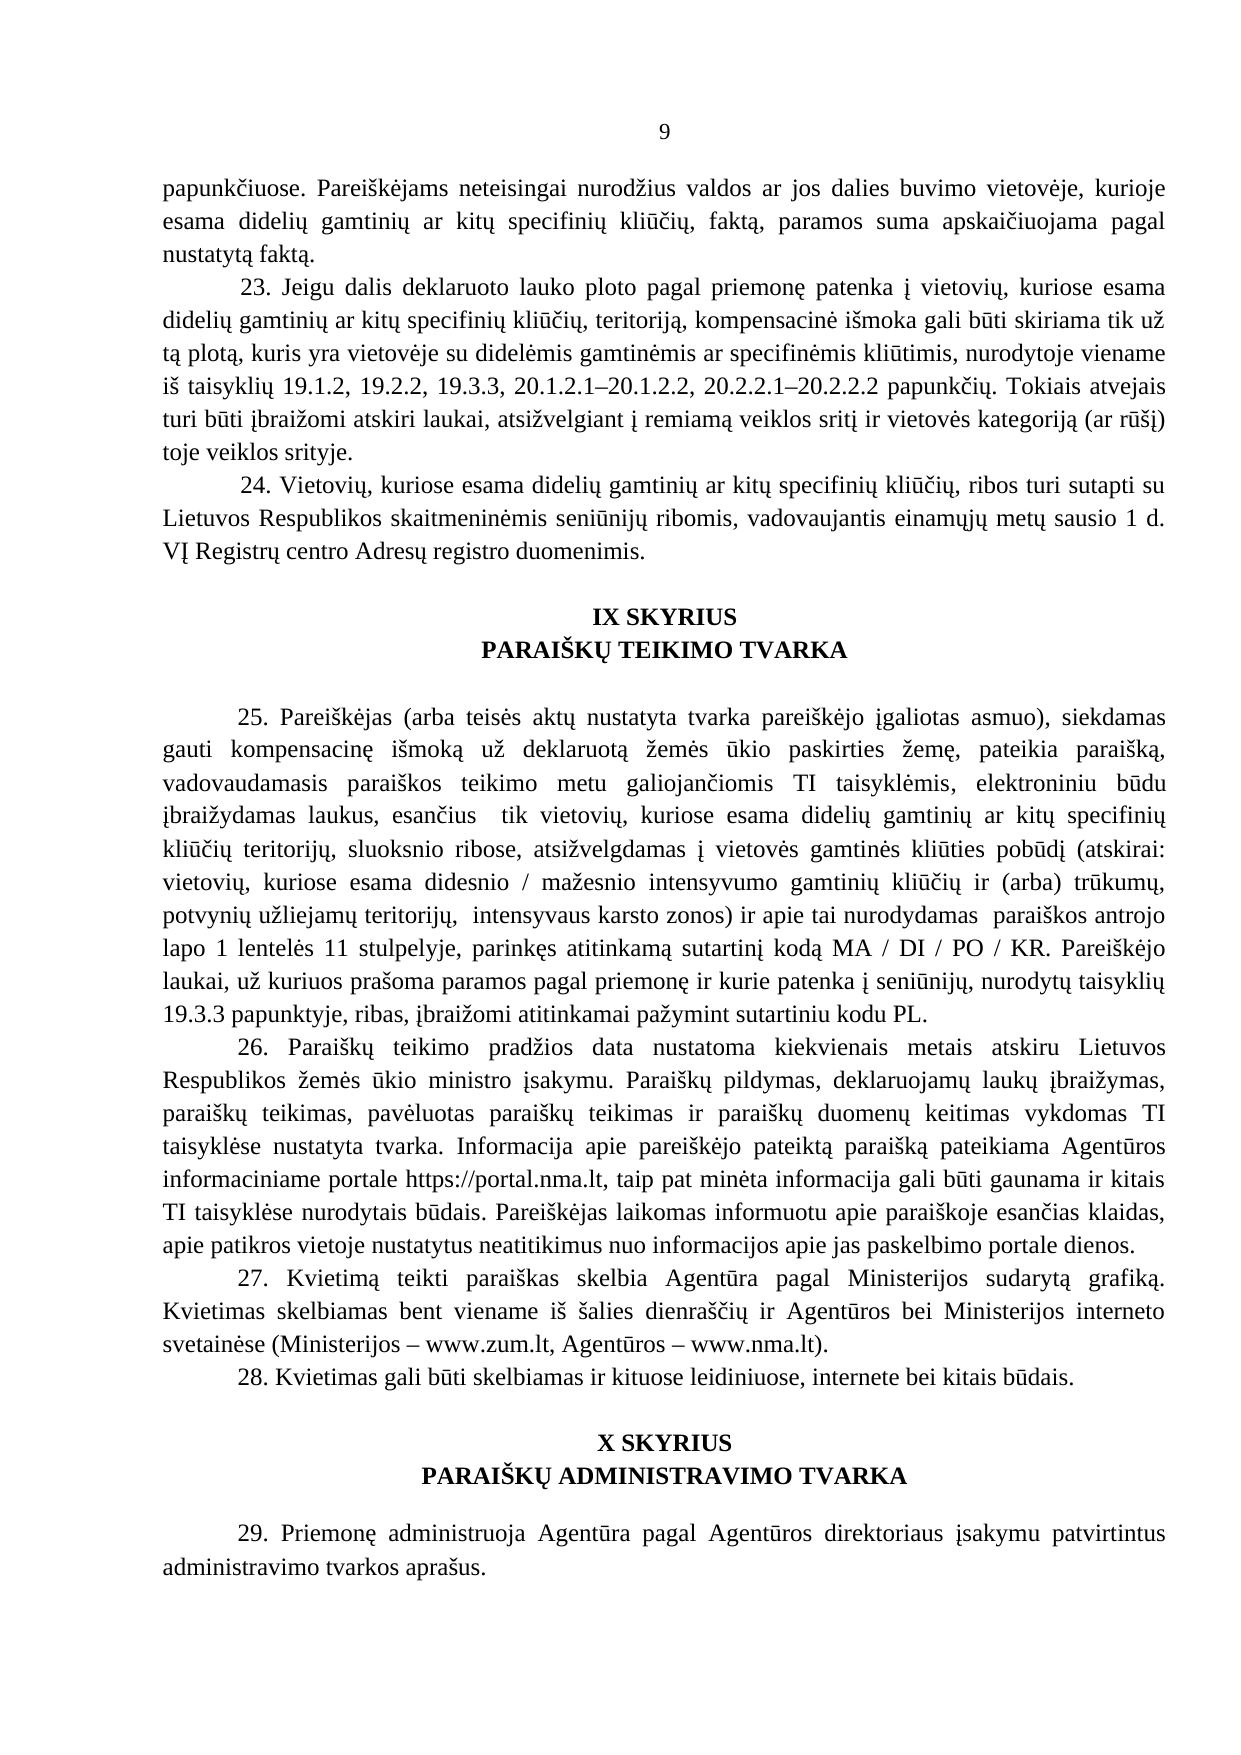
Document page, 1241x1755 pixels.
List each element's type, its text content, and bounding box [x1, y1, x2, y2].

text PARAIŠKŲ ADMINISTRAVIMO TVARKA [162, 1461, 1167, 1490]
text papunkčiuose. Pareiškėjams neteisingai nurodžius valdos ar jos dalies buvimo vietovėje, kurioje esama didelių gamtinių ar kitų specifinių kliūčių, faktą, paramos suma apskaičiuojama pagal nustatytą faktą. [162, 173, 1167, 268]
text 26. Paraiškų teikimo pradžios data nustatoma kiekvienais metais atskiru Lietuvos Respublikos žemės ūkio ministro įsakymu. Paraiškų pildymas, deklaruojamų laukų įbraižymas, paraiškų teikimas, pavėluotas paraiškų teikimas ir paraiškų duomenų keitimas vykdomas TI taisyklėse nustatyta tvarka. Informacija apie pareiškėjo pateiktą paraišką pateikiama Agentūros informaciniame portale https://portal.nma.lt, taip pat minėta informacija gali būti gaunama ir kitais TI taisyklėse nurodytais būdais. Pareiškėjas laikomas informuotu apie paraiškoje esančias klaidas, apie patikros vietoje nustatytus neatitikimus nuo informacijos apie jas paskelbimo portale dienos. [162, 1032, 1167, 1259]
text 28. Kvietimas gali būti skelbiamas ir kituose leidiniuose, internete bei kitais būdais. [162, 1362, 1167, 1391]
text 29. Priemonę administruoja Agentūra pagal Agentūros direktoriaus įsakymu patvirtintus administravimo tvarkos aprašus. [162, 1518, 1167, 1580]
text 23. Jeigu dalis deklaruoto lauko ploto pagal priemonę patenka į vietovių, kuriose esama didelių gamtinių ar kitų specifinių kliūčių, teritoriją, kompensacinė išmoka gali būti skiriama tik už tą plotą, kuris yra vietovėje su didelėmis gamtinėmis ar specifinėmis kliūtimis, nurodytoje viename iš taisyklių 19.1.2, 19.2.2, 19.3.3, 20.1.2.1–20.1.2.2, 20.2.2.1–20.2.2.2 papunkčių. Tokiais atvejais turi būti įbraižomi atskiri laukai, atsižvelgiant į remiamą veiklos sritį ir vietovės kategoriją (ar rūšį) toje veiklos srityje. [162, 272, 1167, 466]
text IX SKYRIUS [162, 602, 1167, 631]
text 24. Vietovių, kuriose esama didelių gamtinių ar kitų specifinių kliūčių, ribos turi sutapti su Lietuvos Respublikos skaitmeninėmis seniūnijų ribomis, vadovaujantis einamųjų metų sausio 1 d. VĮ Registrų centro Adresų registro duomenimis. [162, 470, 1167, 565]
text X SKYRIUS [162, 1428, 1167, 1457]
text 27. Kvietimą teikti paraiškas skelbia Agentūra pagal Ministerijos sudarytą grafiką. Kvietimas skelbiamas bent viename iš šalies dienraščių ir Agentūros bei Ministerijos interneto svetainėse (Ministerijos – www.zum.lt, Agentūros – www.nma.lt). [162, 1263, 1167, 1358]
text 25. Pareiškėjas (arba teisės aktų nustatyta tvarka pareiškėjo įgaliotas asmuo), siekdamas gauti kompensacinę išmoką už deklaruotą žemės ūkio paskirties žemę, pateikia paraišką, vadovaudamasis paraiškos teikimo metu galiojančiomis TI taisyklėmis, elektroniniu būdu įbraižydamas laukus, esančius tik vietovių, kuriose esama didelių gamtinių ar kitų specifinių kliūčių teritorijų, sluoksnio ribose, atsižvelgdamas į vietovės gamtinės kliūties pobūdį (atskirai: vietovių, kuriose esama didesnio / mažesnio intensyvumo gamtinių kliūčių ir (arba) trūkumų, potvynių užliejamų teritorijų, intensyvaus karsto zonos) ir apie tai nurodydamas paraiškos antrojo lapo 1 lentelės 11 stulpelyje, parinkęs atitinkamą sutartinį kodą MA / DI / PO / KR. Pareiškėjo laukai, už kuriuos prašoma paramos pagal priemonę ir kurie patenka į seniūnijų, nurodytų taisyklių 19.3.3 papunktyje, ribas, įbraižomi atitinkamai pažymint sutartiniu kodu PL. [162, 702, 1167, 1027]
text PARAIŠKŲ TEIKIMO TVARKA [162, 636, 1167, 664]
